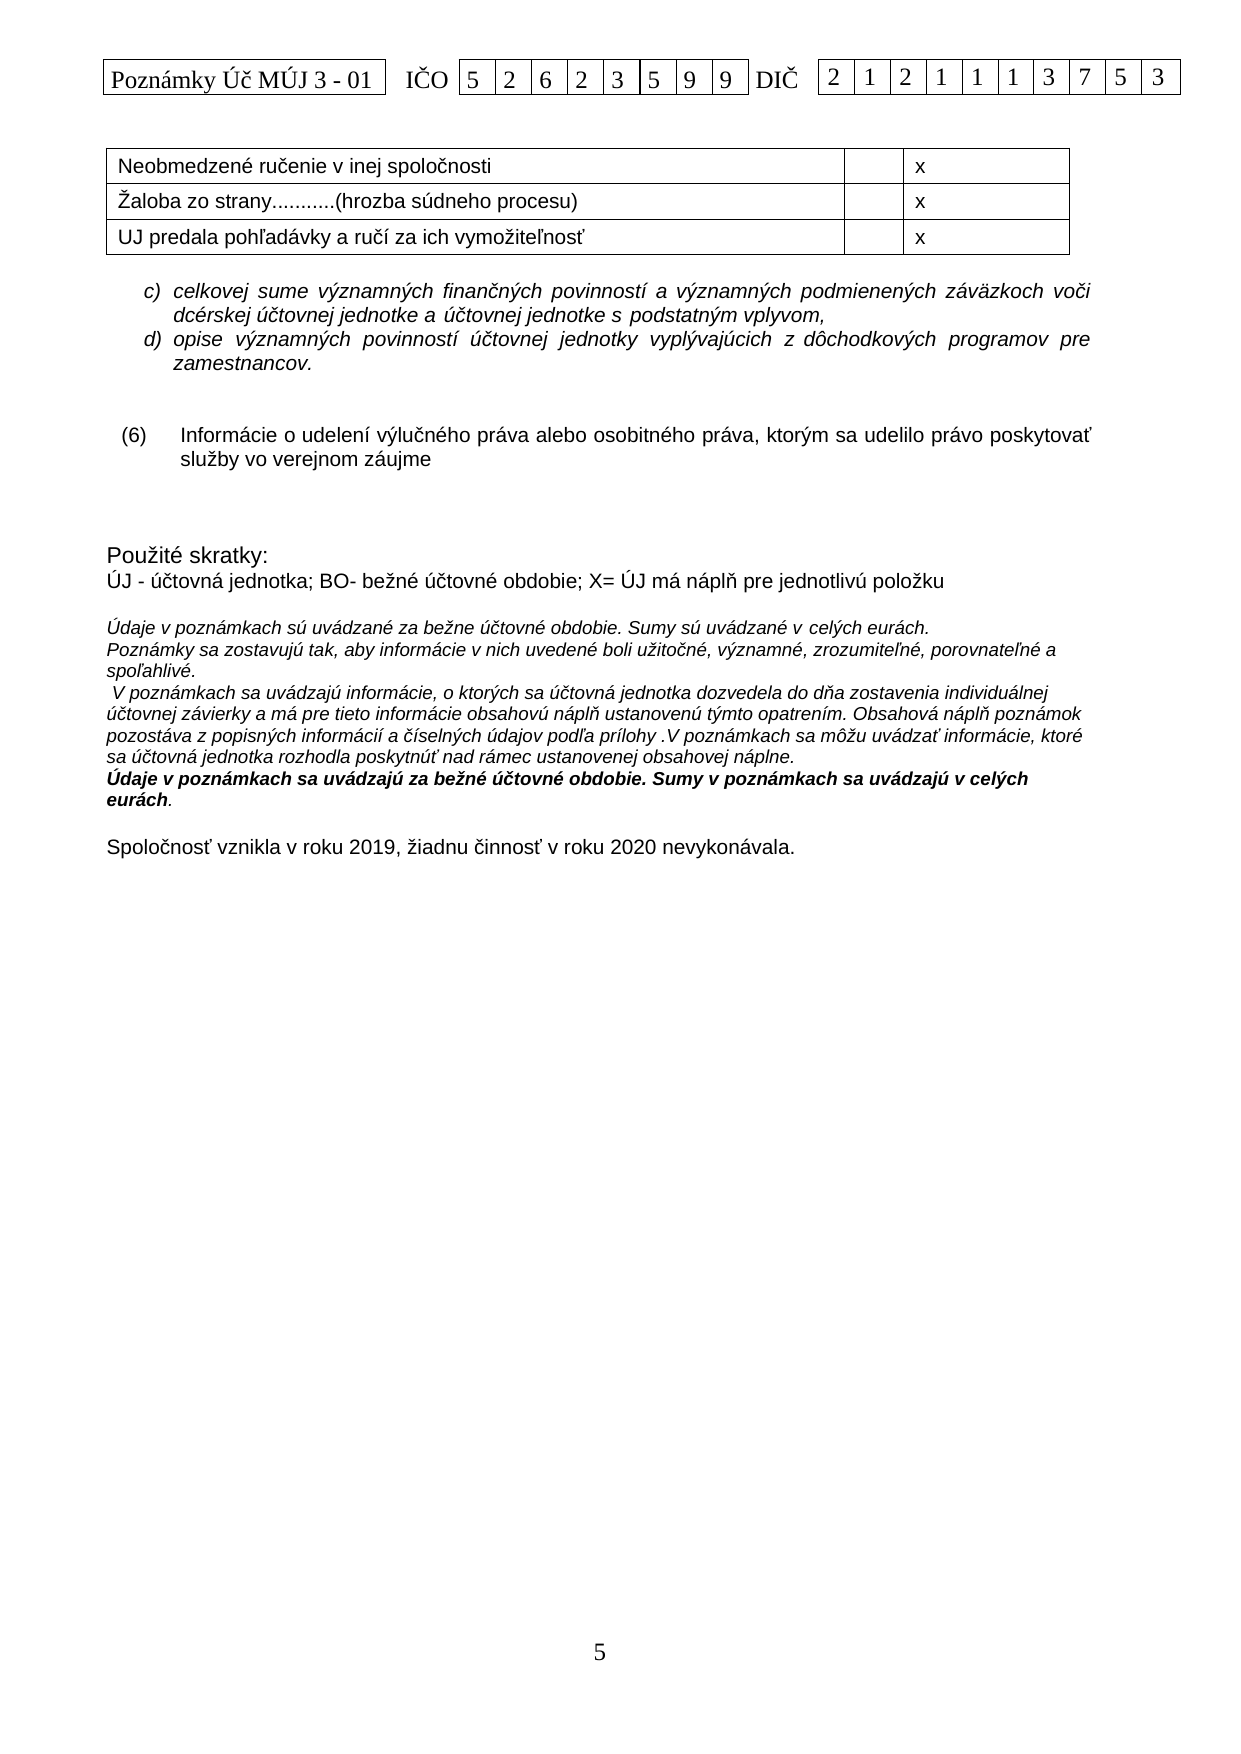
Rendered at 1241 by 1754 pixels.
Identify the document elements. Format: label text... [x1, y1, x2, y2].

table_cell [845, 220, 903, 254]
text V poznámkach sa uvádzajú informácie, o ktorých sa účtovná jednotka dozvedela do dňa zostavenia individuálnej účtovnej závierky a má pre tieto informácie obsahovú náplň ustanovenú týmto opatrením. Obsahová náplň poznámok pozostáva z popisných informácií a číselných údajov podľa prílohy .V poznámkach sa môžu uvádzať informácie, ktoré sa účtovná jednotka rozhodla poskytnúť nad rámec ustanovenej obsahovej náplne. [106, 681, 1092, 768]
text Údaje v poznámkach sa uvádzajú za bežné účtovné obdobie. Sumy v poznámkach sa uvádzajú v celých eurách. [106, 768, 1092, 811]
list opise významných povinností účtovnej jednotky vyplývajúcich z dôchodkových programov pre zamestnancov. [143, 327, 1092, 375]
table_cell Žaloba zo strany...........(hrozba súdneho procesu) [107, 184, 844, 218]
list Informácie o udelení výlučného práva alebo osobitného práva, ktorým sa udelilo právo poskytovať služby vo verejnom záujme [121, 423, 1092, 471]
text Poznámky sa zostavujú tak, aby informácie v nich uvedené boli užitočné, významné, zrozumiteľné, porovnateľné a spoľahlivé. [106, 638, 1092, 681]
table_cell Neobmedzené ručenie v inej spoločnosti [107, 149, 844, 183]
text Spoločnosť vznikla v roku 2019, žiadnu činnosť v roku 2020 nevykonávala. [106, 835, 1092, 859]
text ÚJ - účtovná jednotka; BO- bežné účtovné obdobie; X= ÚJ má náplň pre jednotlivú položku [106, 569, 1092, 593]
table_cell [845, 184, 903, 218]
table_cell x [904, 220, 1069, 254]
text Použité skratky: [106, 542, 1092, 569]
text Údaje v poznámkach sú uvádzané za bežne účtovné obdobie. Sumy sú uvádzané v celých eurách. [106, 617, 1092, 638]
table_cell x [904, 184, 1069, 218]
list celkovej sume významných finančných povinností a významných podmienených záväzkoch voči dcérskej účtovnej jednotke a účtovnej jednotke s podstatným vplyvom, [143, 279, 1092, 327]
table_cell [845, 149, 903, 183]
table_cell UJ predala pohľadávky a ručí za ich vymožiteľnosť [107, 220, 844, 254]
table_cell x [904, 149, 1069, 183]
